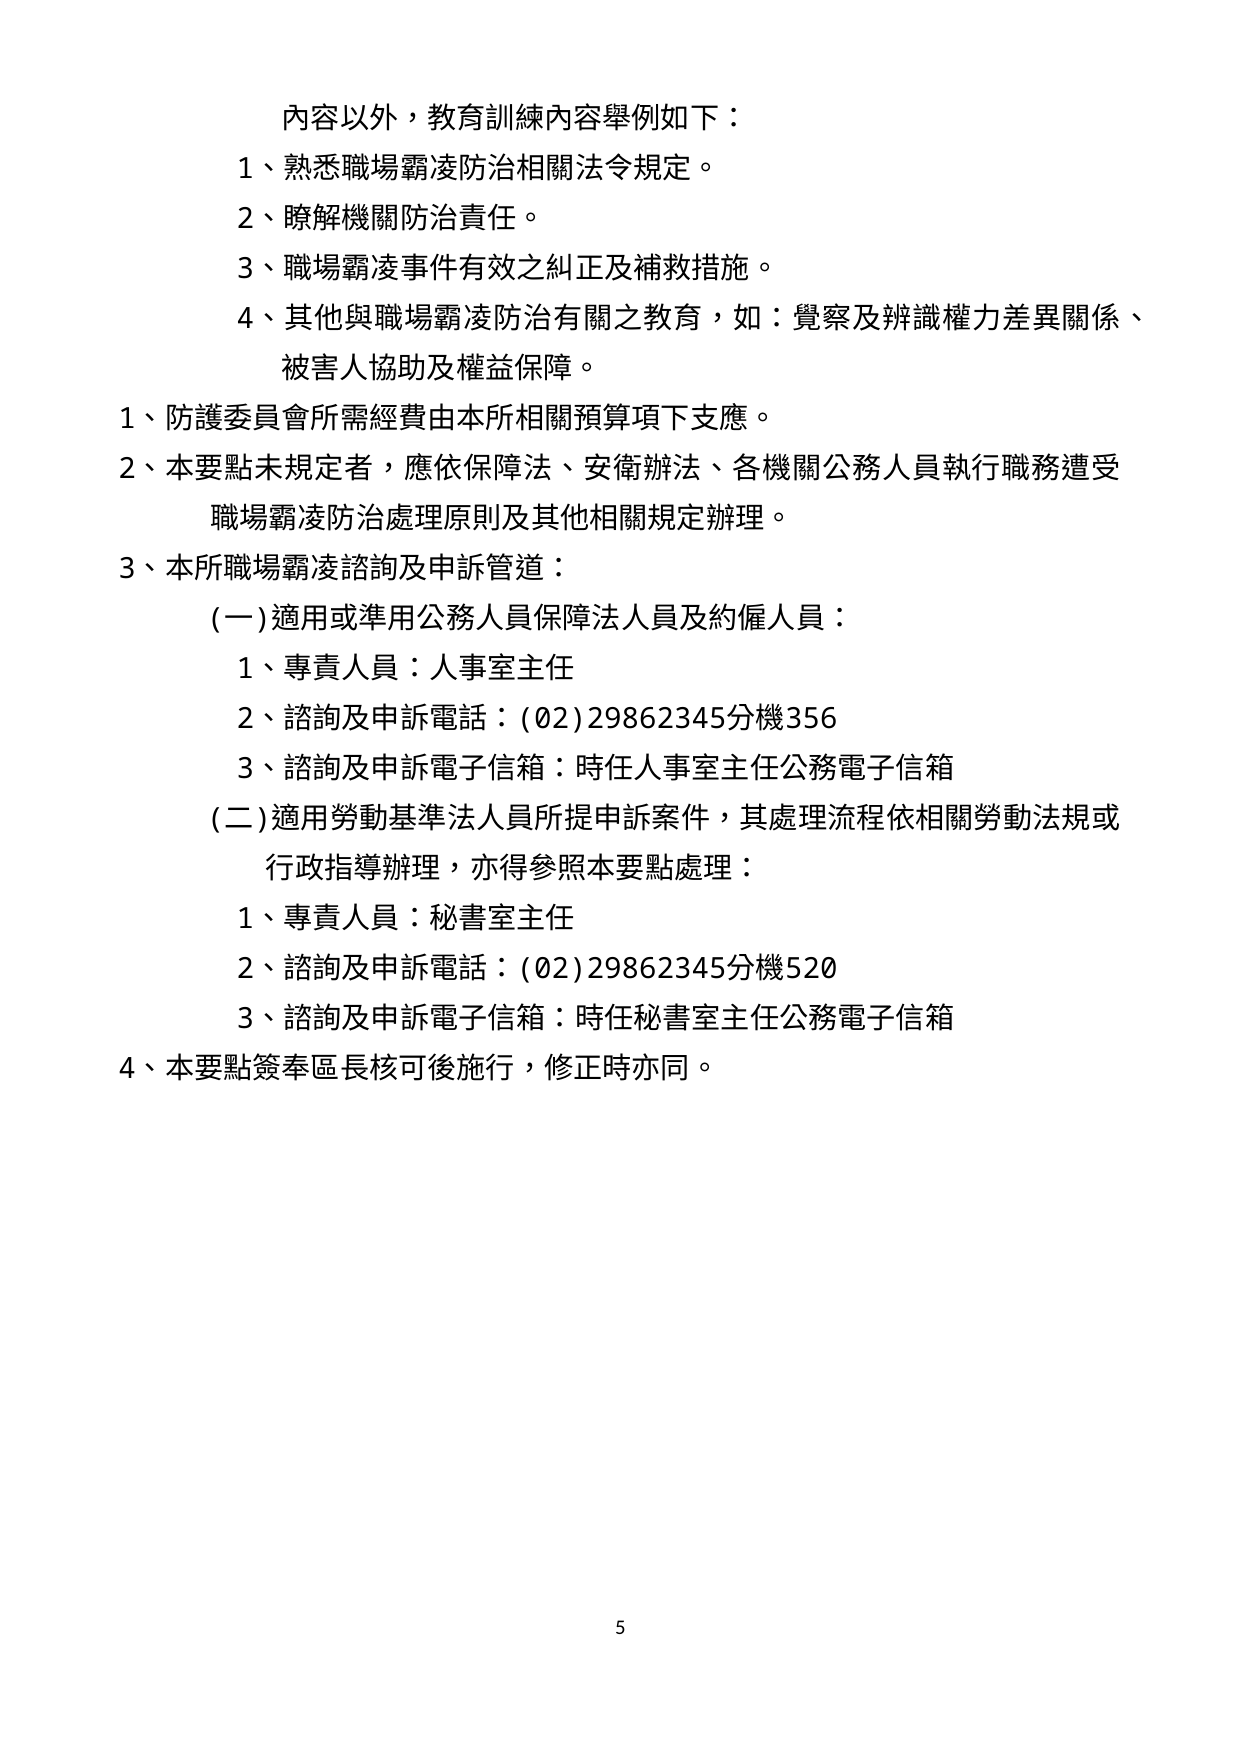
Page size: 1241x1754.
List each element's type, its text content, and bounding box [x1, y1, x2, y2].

list 防護委員會所需經費由本所相關預算項下支應。 [118, 389, 1122, 439]
text 4、其他與職場霸凌防治有關之教育，如：覺察及辨識權力差異關係、被害人協助及權益保障。 [236, 289, 1122, 389]
list 本要點簽奉區長核可後施行，修正時亦同。 [118, 1039, 1122, 1089]
text (二)適用勞動基準法人員所提申訴案件，其處理流程依相關勞動法規或行政指導辦理，亦得參照本要點處理： [207, 789, 1122, 889]
list 本所職場霸凌諮詢及申訴管道： [118, 539, 1122, 589]
text 1、熟悉職場霸凌防治相關法令規定。 [236, 139, 1122, 189]
text 3、諮詢及申訴電子信箱：時任人事室主任公務電子信箱 [236, 739, 1122, 789]
text 2、瞭解機關防治責任。 [236, 189, 1122, 239]
text 1、專責人員：人事室主任 [236, 639, 1122, 689]
text 1、專責人員：秘書室主任 [236, 889, 1122, 939]
text 3、諮詢及申訴電子信箱：時任秘書室主任公務電子信箱 [236, 989, 1122, 1039]
text 2、諮詢及申訴電話：(02)29862345分機520 [236, 939, 1122, 989]
text 3、職場霸凌事件有效之糾正及補救措施。 [236, 239, 1122, 289]
list 本要點未規定者，應依保障法、安衛辦法、各機關公務人員執行職務遭受職場霸凌防治處理原則及其他相關規定辦理。 [118, 439, 1122, 539]
list 內容以外，教育訓練內容舉例如下： [192, 89, 1122, 139]
text 2、諮詢及申訴電話：(02)29862345分機356 [236, 689, 1122, 739]
text (一)適用或準用公務人員保障法人員及約僱人員： [207, 589, 1122, 639]
